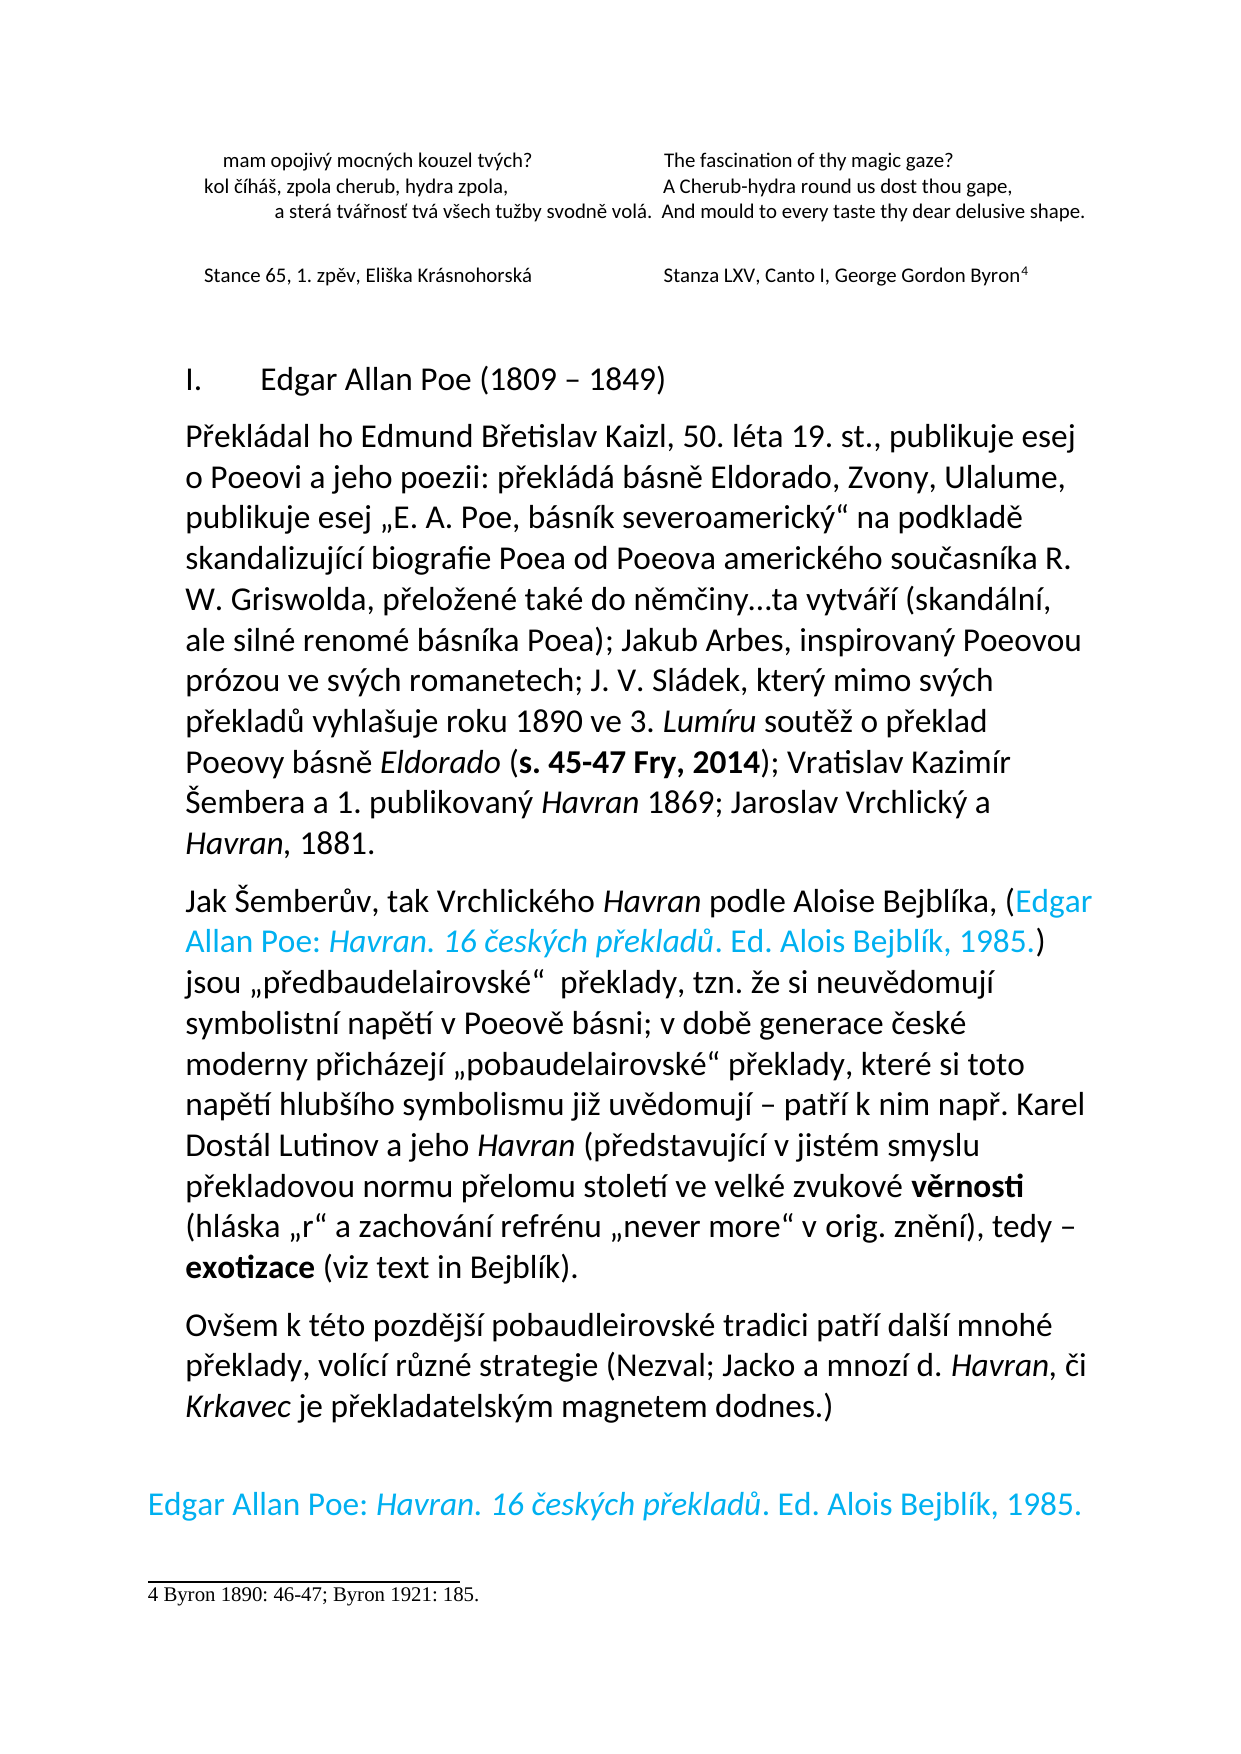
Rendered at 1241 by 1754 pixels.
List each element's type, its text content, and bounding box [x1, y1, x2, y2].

text Překládal ho Edmund Břetislav Kaizl, 50. léta 19. st., publikuje esej o Poeovi a jeho poezii: překládá básně Eldorado, Zvony, Ulalume, publikuje esej „E. A. Poe, básník severoamerický“ na podkladě skandalizující biografie Poea od Poeova amerického současníka R. W. Griswolda, přeložené také do němčiny…ta vytváří (skandální, ale silné renomé básníka Poea); Jakub Arbes, inspirovaný Poeovou prózou ve svých romanetech; J. V. Sládek, který mimo svých překladů vyhlašuje roku 1890 ve 3. Lumíru soutěž o překlad Poeovy básně Eldorado (s. 45-47 Fry, 2014); Vratislav Kazimír Šembera a 1. publikovaný Havran 1869; Jaroslav Vrchlický a Havran, 1881. [185, 415, 1093, 863]
text kol číháš, zpola cherub, hydra zpola, A Cherub-hydra round us dost thou gape, [204, 173, 1093, 198]
text Jak Šemberův, tak Vrchlického Havran podle Aloise Bejblíka, (Edgar Allan Poe: Havran. 16 českých překladů. Ed. Alois Bejblík, 1985.) jsou „předbaudelairovské“ překlady, tzn. že si neuvědomují symbolistní napětí v Poeově básni; v době generace české moderny přicházejí „pobaudelairovské“ překlady, které si toto napětí hlubšího symbolismu již uvědomují – patří k nim např. Karel Dostál Lutinov a jeho Havran (představující v jistém smyslu překladovou normu přelomu století ve velké zvukové věrnosti (hláska „r“ a zachování refrénu „never more“ v orig. znění), tedy – exotizace (viz text in Bejblík). [185, 879, 1093, 1287]
text Stance 65, 1. zpěv, Eliška Krásnohorská Stanza LXV, Canto I, George Gordon Byron [204, 262, 1093, 287]
list Edgar Allan Poe (1809 – 1849) [185, 357, 1093, 398]
text mam opojivý mocných kouzel tvých? The fascination of thy magic gaze? [204, 148, 1093, 173]
text Edgar Allan Poe: Havran. 16 českých překladů. Ed. Alois Bejblík, 1985. [148, 1483, 1093, 1524]
text Byron 1890: 46-47; Byron 1921: 185. [148, 1582, 1093, 1606]
text a sterá tvářnosť tvá všech tužby svodně volá. And mould to every taste thy dear delusive shape. [204, 198, 1093, 224]
text Ovšem k této pozdější pobaudleirovské tradici patří další mnohé překlady, volící různé strategie (Nezval; Jacko a mnozí d. Havran, či Krkavec je překladatelským magnetem dodnes.) [185, 1303, 1093, 1426]
